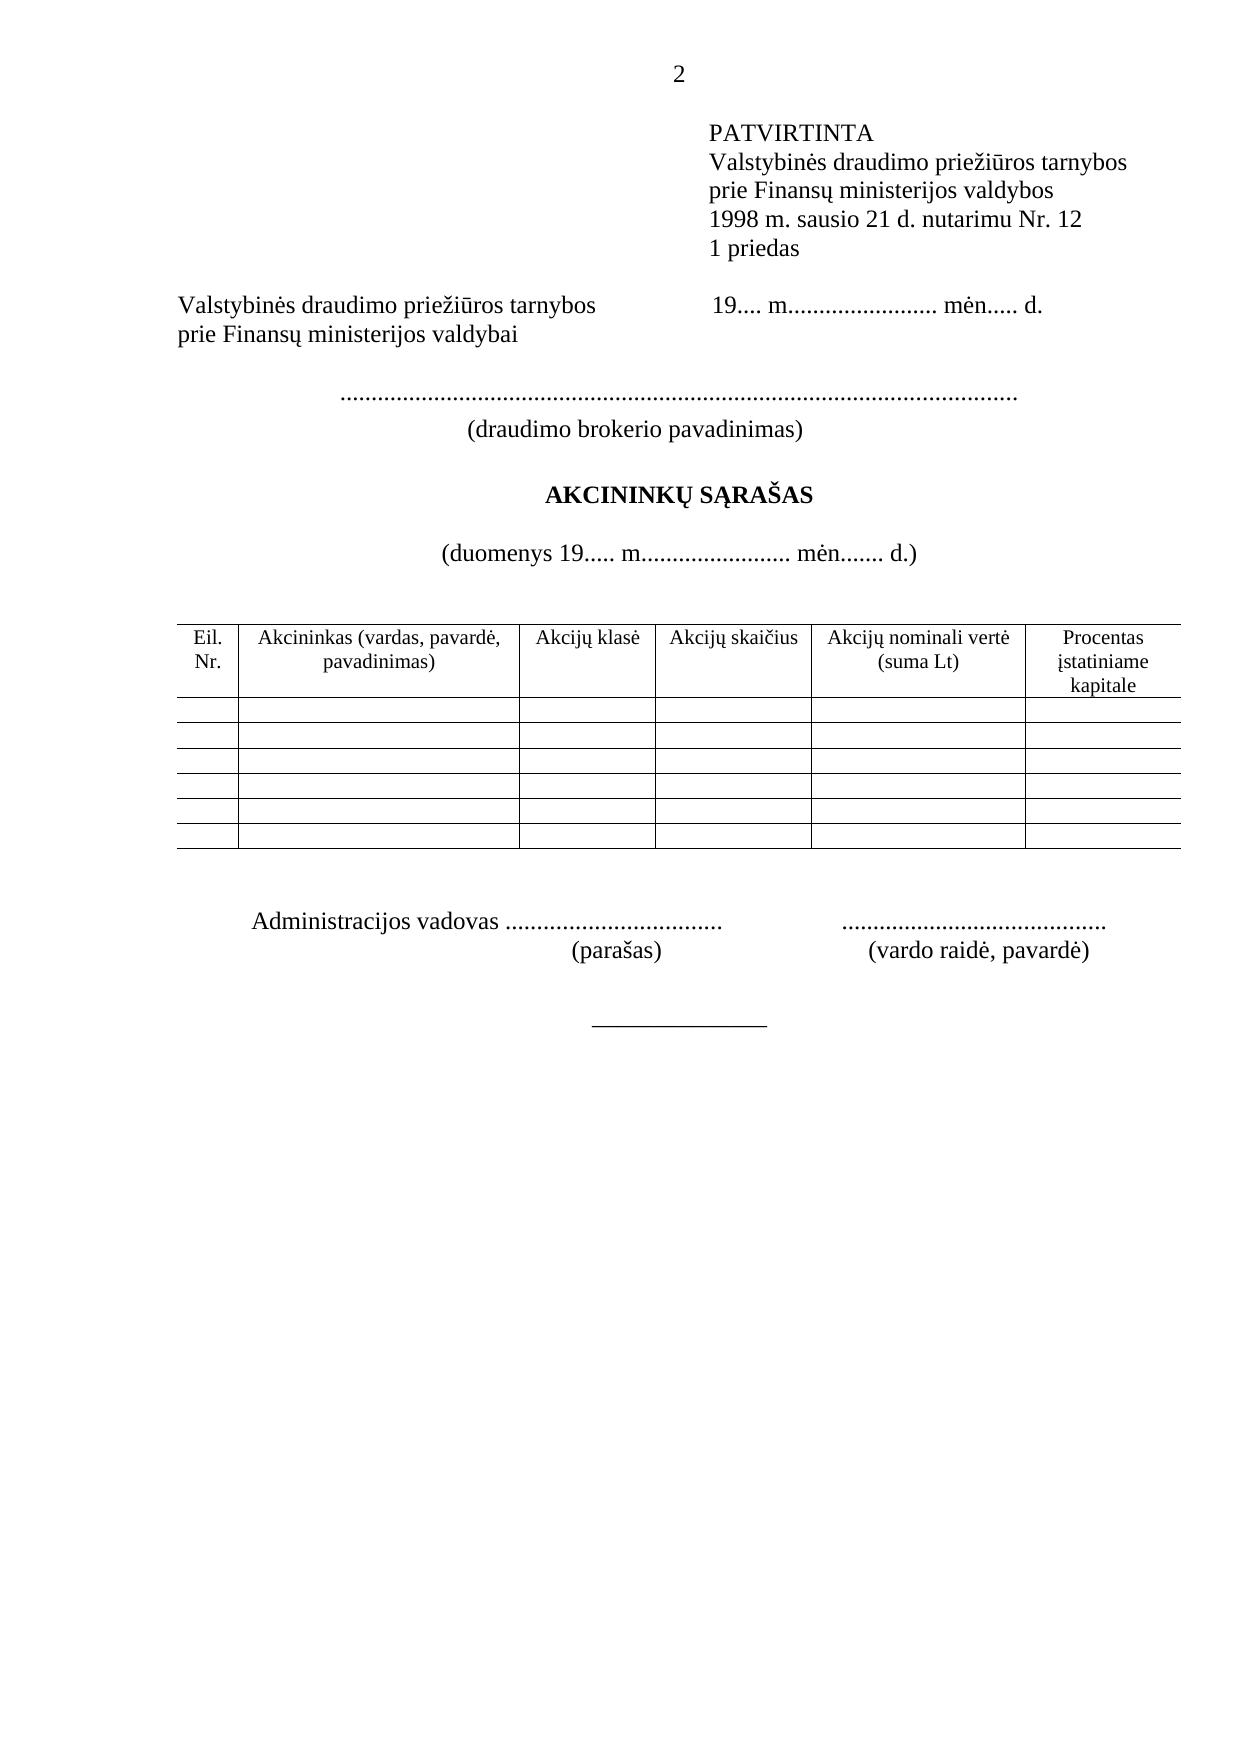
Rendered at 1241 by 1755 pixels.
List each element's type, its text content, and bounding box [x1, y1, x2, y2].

table_cell [177, 824, 238, 848]
text (draudimo brokerio pavadinimas) [177, 414, 1181, 451]
text 1 priedas [177, 233, 1181, 262]
table_cell [239, 824, 519, 848]
text ______________ [177, 1001, 1181, 1030]
table_header Procentas įstatiniame kapitale [1026, 625, 1181, 697]
table_cell [239, 723, 519, 747]
text Valstybinės draudimo priežiūros tarnybos 19.... m........................ mėn..... d. [177, 291, 1181, 319]
text Administracijos vadovas [177, 906, 1181, 935]
table_cell [177, 749, 238, 772]
text Valstybinės draudimo priežiūros tarnybos [177, 147, 1181, 176]
table_cell [239, 749, 519, 772]
table_cell [812, 774, 1025, 798]
table_cell [239, 698, 519, 722]
text prie Finansų ministerijos valdybos [177, 176, 1181, 204]
table_cell [1026, 799, 1181, 823]
table_cell [656, 774, 811, 798]
table_cell [812, 698, 1025, 722]
table_header Eil. Nr. [177, 625, 238, 697]
table_cell [656, 824, 811, 848]
table_cell [177, 698, 238, 722]
table_cell [656, 799, 811, 823]
table_cell [812, 749, 1025, 772]
text (parašas) (vardo raidė, pavardė) [177, 935, 1181, 972]
table_cell [812, 799, 1025, 823]
table_cell [812, 824, 1025, 848]
table_cell [1026, 723, 1181, 747]
table_cell [177, 774, 238, 798]
table_header Akcijų klasė [520, 625, 655, 697]
table_cell [1026, 749, 1181, 772]
table_cell [1026, 698, 1181, 722]
table_cell [656, 749, 811, 772]
table_cell [520, 749, 655, 772]
table_cell [1026, 824, 1181, 848]
table_cell [239, 774, 519, 798]
text PATVIRTINTA [709, 118, 1181, 147]
table_cell [520, 723, 655, 747]
table_cell [520, 799, 655, 823]
table_cell [520, 698, 655, 722]
table_cell [812, 723, 1025, 747]
text prie Finansų ministerijos valdybai [177, 319, 1181, 348]
text 1998 m. sausio 21 d. nutarimu Nr. 12 [177, 204, 1181, 233]
table_cell [656, 723, 811, 747]
text (duomenys 19..... m........................ mėn....... d.) [177, 538, 1181, 566]
table_cell [177, 799, 238, 823]
table_header Akcijų skaičius [656, 625, 811, 697]
table_header Akcininkas (vardas, pavardė, pavadinimas) [239, 625, 519, 697]
table_cell [520, 774, 655, 798]
text AKCININKŲ SĄRAŠAS [177, 480, 1181, 509]
table_cell [239, 799, 519, 823]
table_cell [177, 723, 238, 747]
table_cell [520, 824, 655, 848]
table_cell [656, 698, 811, 722]
table_cell [1026, 774, 1181, 798]
table_header Akcijų nominali vertė (suma Lt) [812, 625, 1025, 697]
